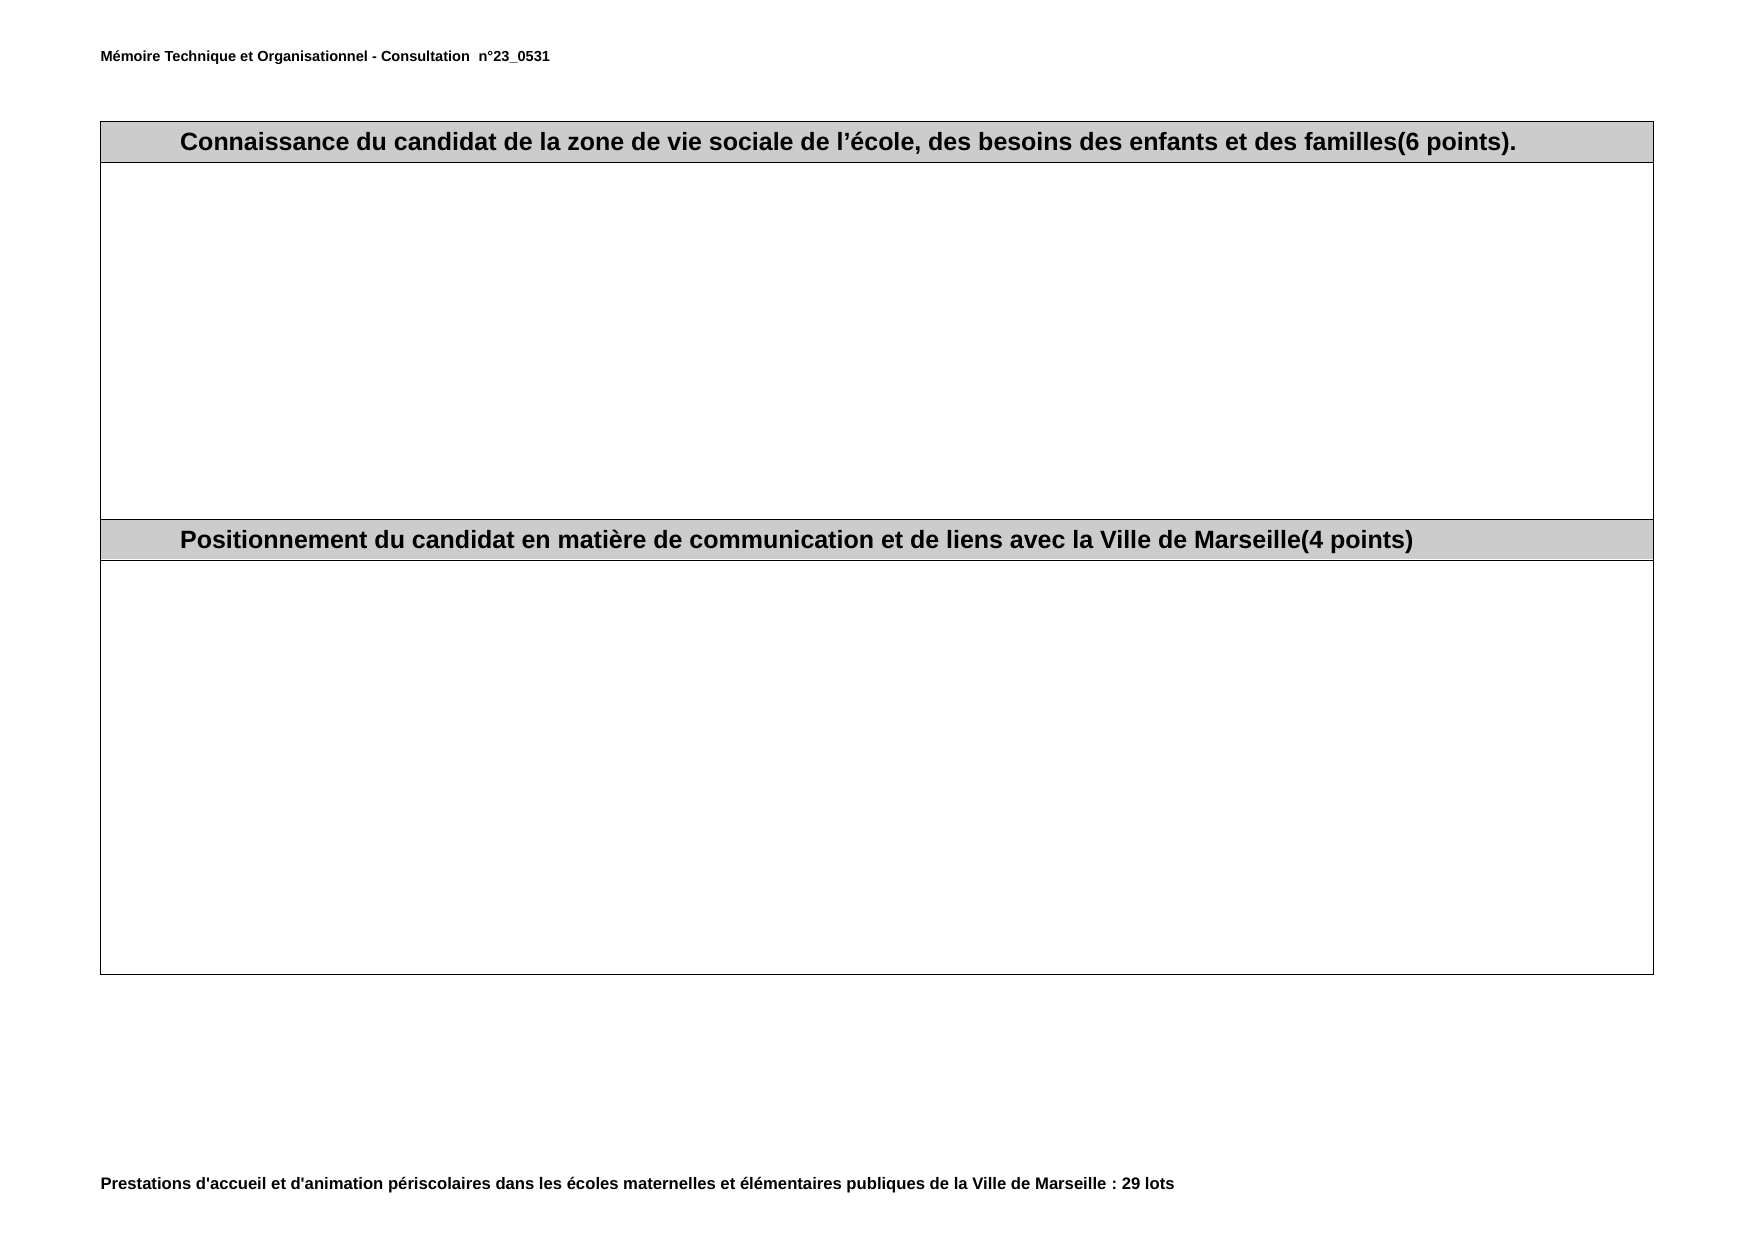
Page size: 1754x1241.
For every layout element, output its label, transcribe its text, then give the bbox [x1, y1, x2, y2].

table_cell Connaissance du candidat de la zone de vie sociale de l’école, des besoins des enfants et des familles(6 points). [101, 122, 1653, 162]
table_cell [101, 163, 1653, 519]
table_cell Positionnement du candidat en matière de communication et de liens avec la Ville de Marseille(4 points) [101, 520, 1653, 559]
table_cell [101, 561, 1653, 974]
